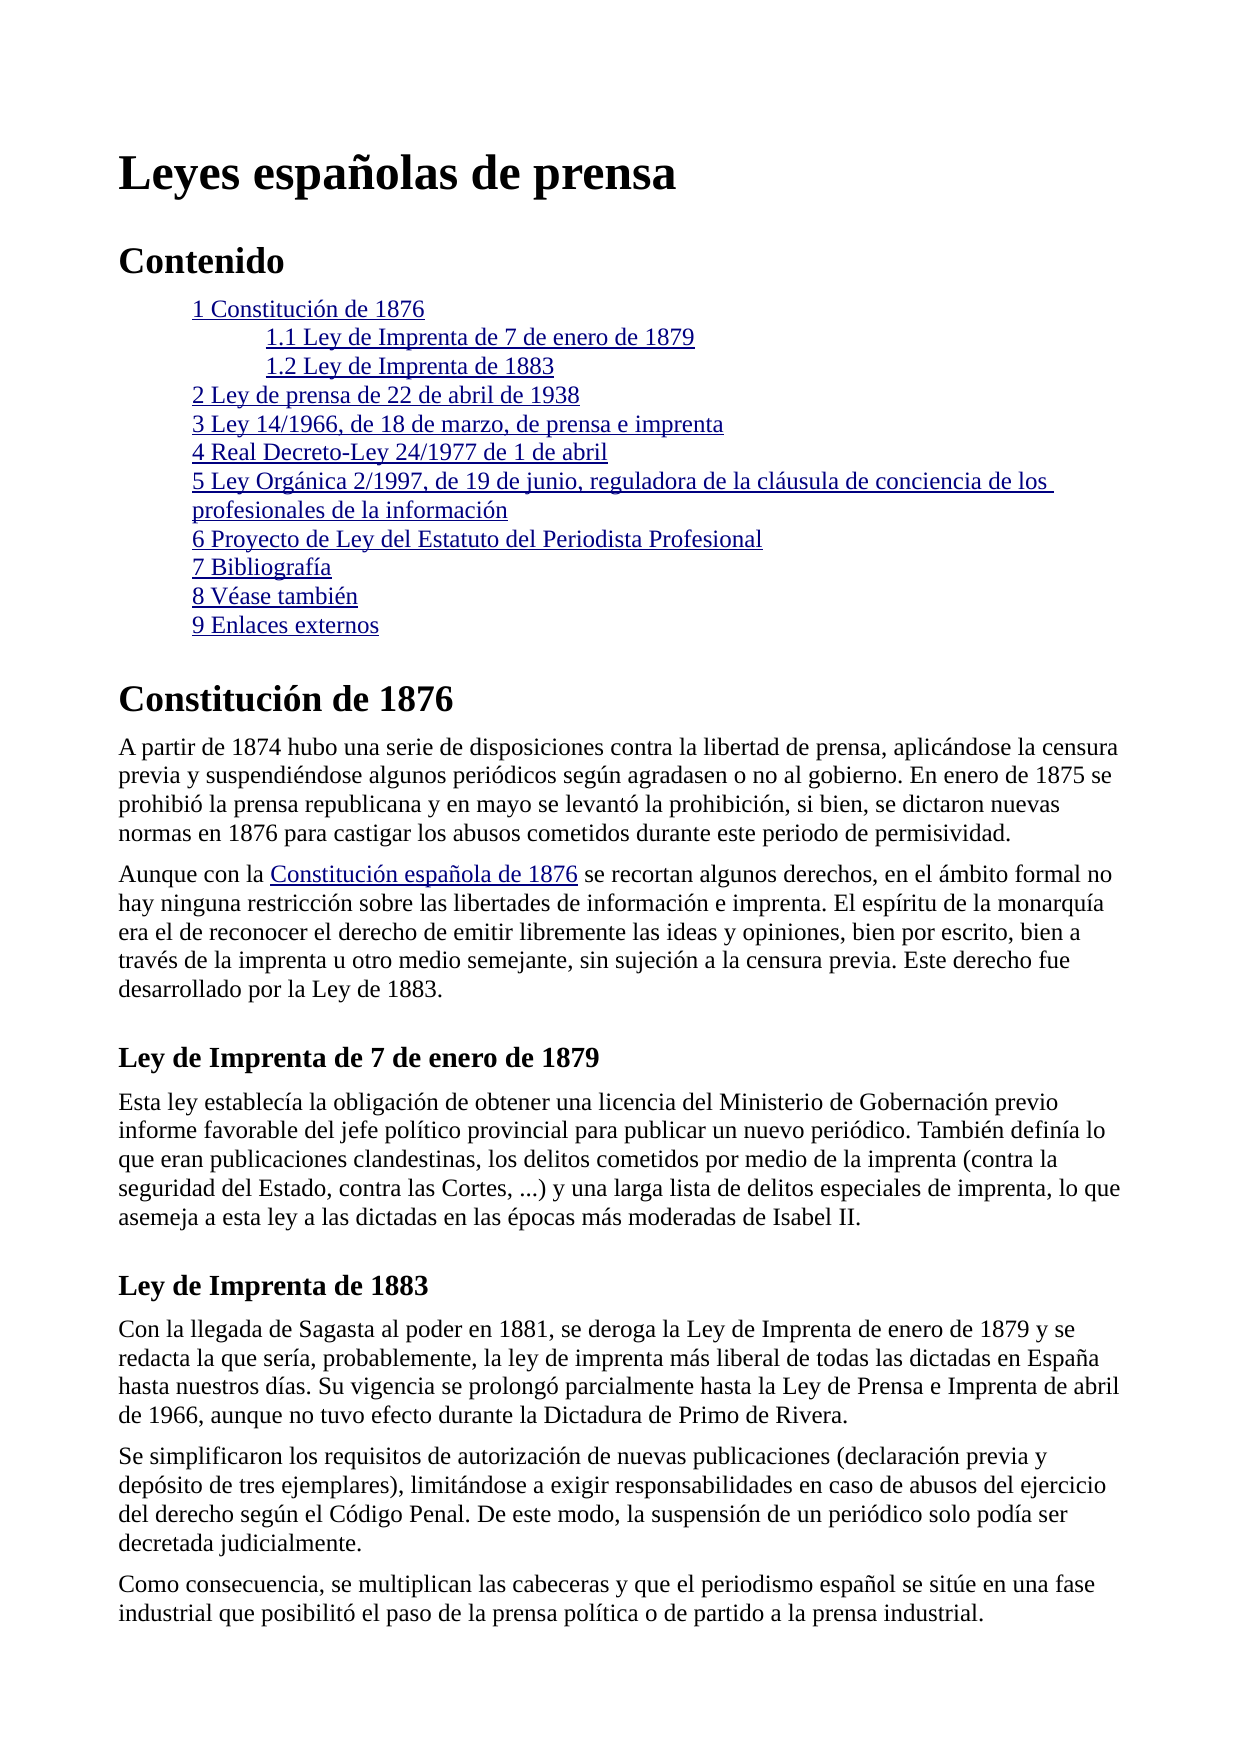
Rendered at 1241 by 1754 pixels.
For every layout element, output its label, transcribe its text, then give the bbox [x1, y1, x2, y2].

list 7 Bibliografía [162, 552, 1122, 581]
list 8 Véase también [162, 581, 1122, 610]
subtitle Constitución de 1876 [118, 676, 1122, 719]
list 1.2 Ley de Imprenta de 1883 [236, 351, 1122, 380]
text Se simplificaron los requisitos de autorización de nuevas publicaciones (declaración previa y depósito de tres ejemplares), limitándose a exigir responsabilidades en caso de abusos del ejercicio del derecho según el Código Penal. De este modo, la suspensión de un periódico solo podía ser decretada judicialmente. [118, 1441, 1122, 1556]
subtitle Contenido [118, 238, 1122, 281]
subtitle Ley de Imprenta de 1883 [118, 1268, 1122, 1301]
text A partir de 1874 hubo una serie de disposiciones contra la libertad de prensa, aplicándose la censura previa y suspendiéndose algunos periódicos según agradasen o no al gobierno. En enero de 1875 se prohibió la prensa republicana y en mayo se levantó la prohibición, si bien, se dictaron nuevas normas en 1876 para castigar los abusos cometidos durante este periodo de permisividad. [118, 732, 1122, 847]
list 1 Constitución de 1876 [162, 294, 1122, 322]
list 2 Ley de prensa de 22 de abril de 1938 [162, 380, 1122, 409]
list 9 Enlaces externos [162, 610, 1122, 639]
list 3 Ley 14/1966, de 18 de marzo, de prensa e imprenta [162, 409, 1122, 437]
subtitle Ley de Imprenta de 7 de enero de 1879 [118, 1041, 1122, 1074]
text Esta ley establecía la obligación de obtener una licencia del Ministerio de Gobernación previo informe favorable del jefe político provincial para publicar un nuevo periódico. También definía lo que eran publicaciones clandestinas, los delitos cometidos por medio de la imprenta (contra la seguridad del Estado, contra las Cortes, ...) y una larga lista de delitos especiales de imprenta, lo que asemeja a esta ley a las dictadas en las épocas más moderadas de Isabel II. [118, 1087, 1122, 1230]
list 6 Proyecto de Ley del Estatuto del Periodista Profesional [162, 524, 1122, 552]
text Como consecuencia, se multiplican las cabeceras y que el periodismo español se sitúe en una fase industrial que posibilitó el paso de la prensa política o de partido a la prensa industrial. [118, 1569, 1122, 1626]
subtitle Leyes españolas de prensa [118, 143, 1122, 201]
text Aunque con la Constitución española de 1876 se recortan algunos derechos, en el ámbito formal no hay ninguna restricción sobre las libertades de información e imprenta. El espíritu de la monarquía era el de reconocer el derecho de emitir libremente las ideas y opiniones, bien por escrito, bien a través de la imprenta u otro medio semejante, sin sujeción a la censura previa. Este derecho fue desarrollado por la Ley de 1883. [118, 859, 1122, 1003]
text Con la llegada de Sagasta al poder en 1881, se deroga la Ley de Imprenta de enero de 1879 y se redacta la que sería, probablemente, la ley de imprenta más liberal de todas las dictadas en España hasta nuestros días. Su vigencia se prolongó parcialmente hasta la Ley de Prensa e Imprenta de abril de 1966, aunque no tuvo efecto durante la Dictadura de Primo de Rivera. [118, 1314, 1122, 1429]
list 5 Ley Orgánica 2/1997, de 19 de junio, reguladora de la cláusula de conciencia de los profesionales de la información [162, 466, 1122, 524]
list 1.1 Ley de Imprenta de 7 de enero de 1879 [236, 322, 1122, 351]
list 4 Real Decreto-Ley 24/1977 de 1 de abril [162, 437, 1122, 466]
